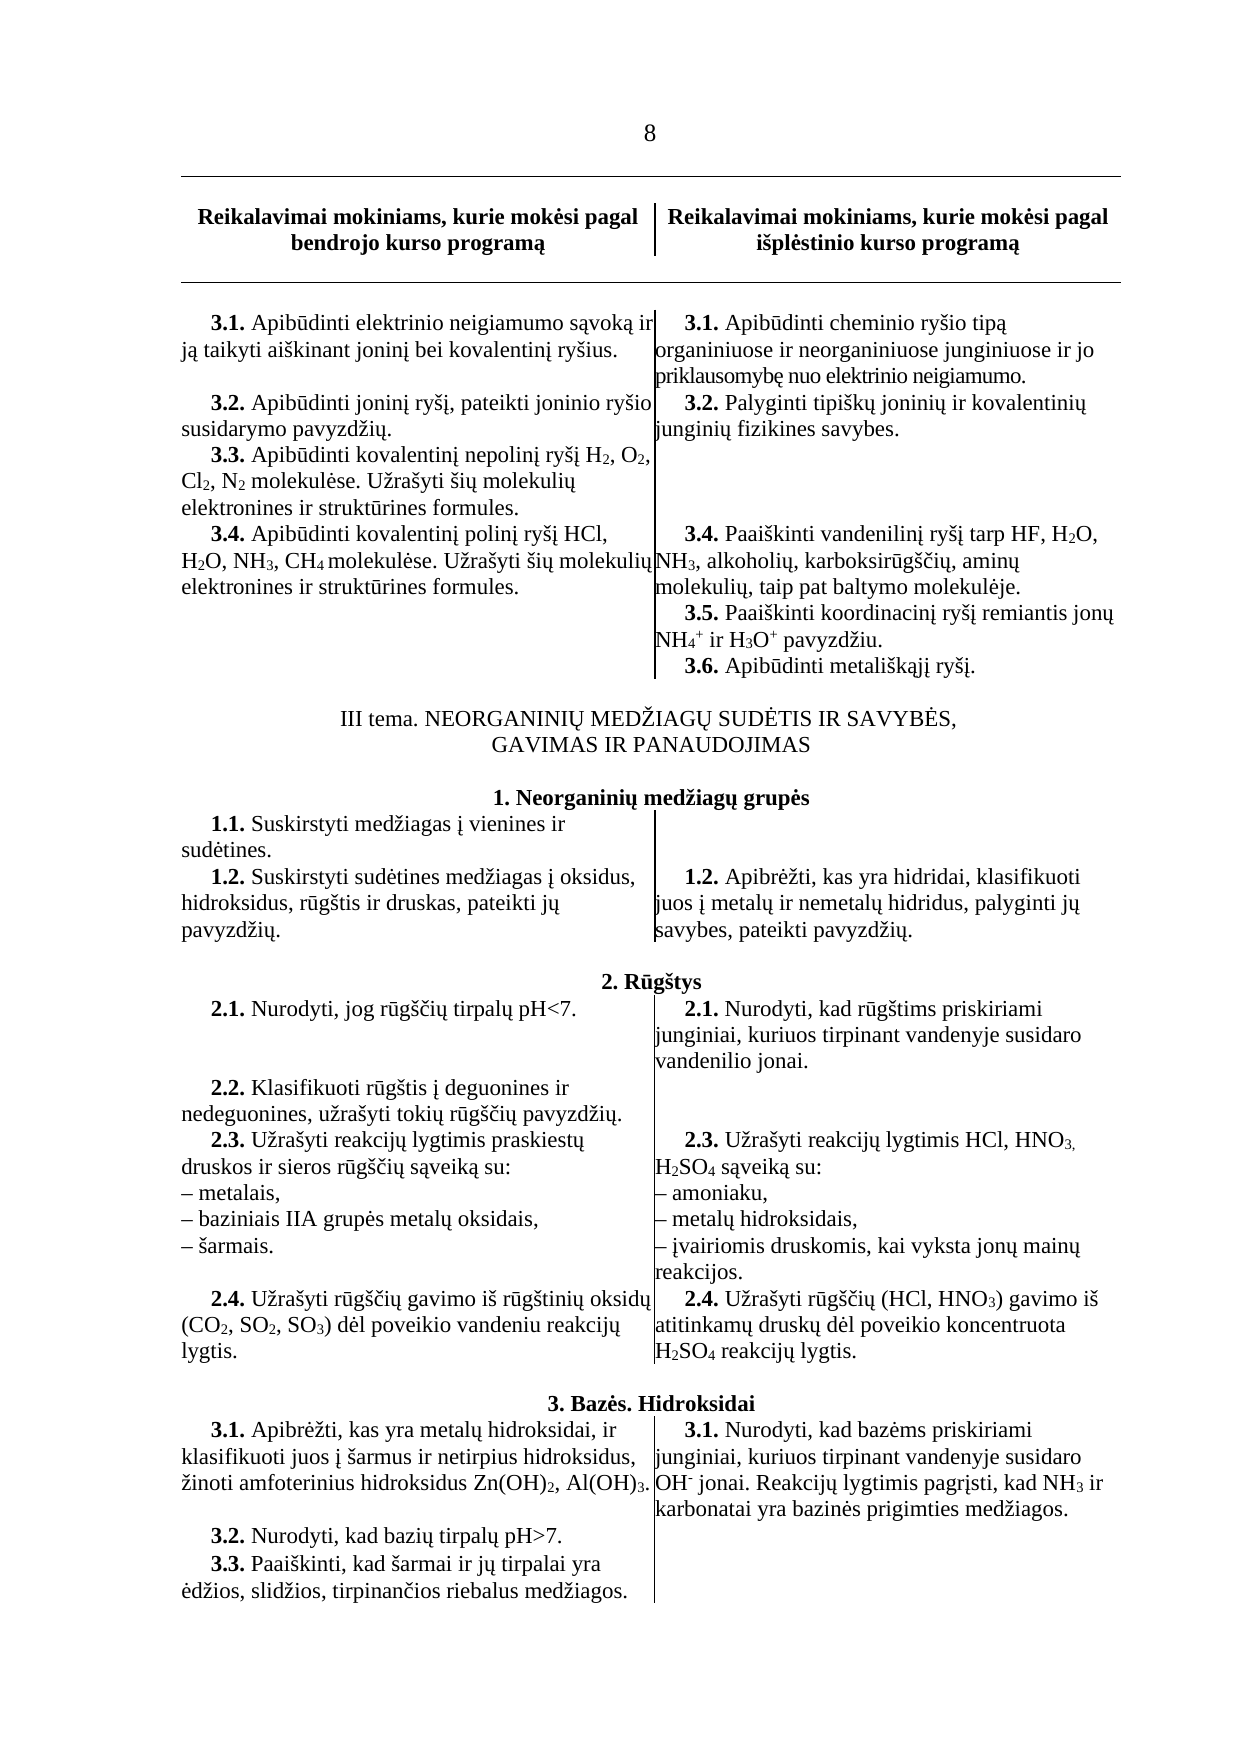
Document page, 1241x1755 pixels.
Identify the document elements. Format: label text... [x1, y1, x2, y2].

table_cell 1.2. Apibrėžti, kas yra hidridai, klasifikuoti juos į metalų ir nemetalų hidridus, palyginti jų savybes, pateikti pavyzdžių. [656, 863, 1121, 942]
table_cell 3.1. Apibrėžti, kas yra metalų hidroksidai, ir klasifikuoti juos į šarmus ir netirpius hidroksidus, žinoti amfoterinius hidroksidus Zn(OH)2, Al(OH)3. [181, 1416, 654, 1522]
table_cell 2. Rūgštys [181, 942, 1121, 995]
table_cell [176, 942, 181, 995]
table_cell [655, 256, 1121, 282]
table_cell [176, 1551, 181, 1603]
table_header [176, 176, 181, 203]
table_cell [176, 1522, 181, 1551]
table_cell [176, 1285, 181, 1364]
table_cell [656, 810, 1121, 863]
table_cell [176, 995, 181, 1074]
table_cell [176, 652, 181, 678]
table_cell Reikalavimai mokiniams, kurie mokėsi pagal bendrojo kurso programą [181, 203, 654, 256]
table_cell 3.2. Nurodyti, kad bazių tirpalų pH>7. [181, 1522, 654, 1551]
table_cell 1.1. Suskirstyti medžiagas į vienines ir sudėtines. [181, 810, 654, 863]
table_cell 3.1. Apibūdinti cheminio ryšio tipą organiniuose ir neorganiniuose junginiuose ir jo priklausomybę nuo elektrinio neigiamumo. [656, 310, 1121, 388]
table_cell 2.1. Nurodyti, jog rūgščių tirpalų pH<7. [181, 995, 654, 1074]
table_cell 3.2. Apibūdinti joninį ryšį, pateikti joninio ryšio susidarymo pavyzdžių. [181, 389, 654, 441]
table_cell Reikalavimai mokiniams, kurie mokėsi pagal išplėstinio kurso programą [656, 203, 1121, 256]
table_cell [176, 310, 181, 388]
table_header [655, 177, 1121, 203]
table_cell [655, 283, 1121, 309]
table_cell 2.4. Užrašyti rūgščių (HCl, HNO3) gavimo iš atitinkamų druskų dėl poveikio koncentruota H2SO4 reakcijų lygtis. [655, 1285, 1121, 1364]
table_cell 3.6. Apibūdinti metališkąjį ryšį. [656, 652, 1121, 678]
table_cell [176, 203, 181, 256]
table_cell 3.1. Apibūdinti elektrinio neigiamumo sąvoką ir ją taikyti aiškinant joninį bei kovalentinį ryšius. [181, 310, 654, 388]
table_cell [176, 389, 181, 441]
table_cell [176, 810, 181, 863]
table_cell [176, 441, 181, 520]
table_cell 3.1. Nurodyti, kad bazėms priskiriami junginiai, kuriuos tirpinant vandenyje susidaro OH- jonai. Reakcijų lygtimis pagrįsti, kad NH3 ir karbonatai yra bazinės prigimties medžiagos. [655, 1416, 1121, 1522]
table_cell [656, 441, 1121, 520]
table_cell [655, 1522, 1121, 1551]
table_cell [655, 1551, 1121, 1603]
table_cell [181, 599, 654, 652]
table_header [181, 177, 655, 203]
table_cell 2.4. Užrašyti rūgščių gavimo iš rūgštinių oksidų (CO2, SO2, SO3) dėl poveikio vandeniu reakcijų lygtis. [181, 1285, 654, 1364]
table_cell 1. Neorganinių medžiagų grupės [181, 758, 1121, 810]
table_cell 2.3. Užrašyti reakcijų lygtimis HCl, HNO3, H2SO4 sąveiką su: – amoniaku, – metalų hidroksidais, – įvairiomis druskomis, kai vyksta jonų mainų reakcijos. [655, 1126, 1121, 1284]
table_cell 2.3. Užrašyti reakcijų lygtimis praskiestų druskos ir sieros rūgščių sąveiką su: – metalais, – baziniais IIA grupės metalų oksidais, – šarmais. [181, 1126, 654, 1284]
table_cell [655, 1074, 1121, 1126]
table_cell 3.4. Paaiškinti vandenilinį ryšį tarp HF, H2O, NH3, alkoholių, karboksirūgščių, aminų molekulių, taip pat baltymo molekulėje. [656, 520, 1121, 599]
table_cell [176, 758, 181, 810]
table_cell [176, 599, 181, 652]
table_cell [176, 282, 181, 309]
table_cell [176, 520, 181, 599]
table_cell 3.5. Paaiškinti koordinacinį ryšį remiantis jonų NH4+ ir H3O+ pavyzdžiu. [656, 599, 1121, 652]
table_cell [176, 1074, 181, 1126]
table_cell [176, 679, 181, 757]
table_cell [176, 256, 181, 282]
table_cell [176, 1126, 181, 1284]
table_cell [181, 283, 655, 309]
table_cell 2.1. Nurodyti, kad rūgštims priskiriami junginiai, kuriuos tirpinant vandenyje susidaro vandenilio jonai. [655, 995, 1121, 1074]
table_cell III tema. NEORGANINIŲ MEDŽIAGŲ SUDĖTIS IR SAVYBĖS, GAVIMAS IR PANAUDOJIMAS [181, 679, 1121, 757]
table_cell 1.2. Suskirstyti sudėtines medžiagas į oksidus, hidroksidus, rūgštis ir druskas, pateikti jų pavyzdžių. [181, 863, 654, 942]
table_cell 2.2. Klasifikuoti rūgštis į deguonines ir nedeguonines, užrašyti tokių rūgščių pavyzdžių. [181, 1074, 654, 1126]
table_cell 3.3. Paaiškinti, kad šarmai ir jų tirpalai yra ėdžios, slidžios, tirpinančios riebalus medžiagos. [181, 1551, 654, 1603]
table_cell 3.4. Apibūdinti kovalentinį polinį ryšį HCl, H2O, NH3, CH4 molekulėse. Užrašyti šių molekulių elektronines ir struktūrines formules. [181, 520, 654, 599]
table_cell [176, 1416, 181, 1522]
table_cell 3. Bazės. Hidroksidai [181, 1364, 1121, 1416]
table_cell 3.2. Palyginti tipiškų joninių ir kovalentinių junginių fizikines savybes. [656, 389, 1121, 441]
table_cell 3.3. Apibūdinti kovalentinį nepolinį ryšį H2, O2, Cl2, N2 molekulėse. Užrašyti šių molekulių elektronines ir struktūrines formules. [181, 441, 654, 520]
table_cell [176, 1364, 181, 1416]
table_cell [181, 256, 655, 282]
table_cell [176, 863, 181, 942]
table_cell [181, 652, 654, 678]
